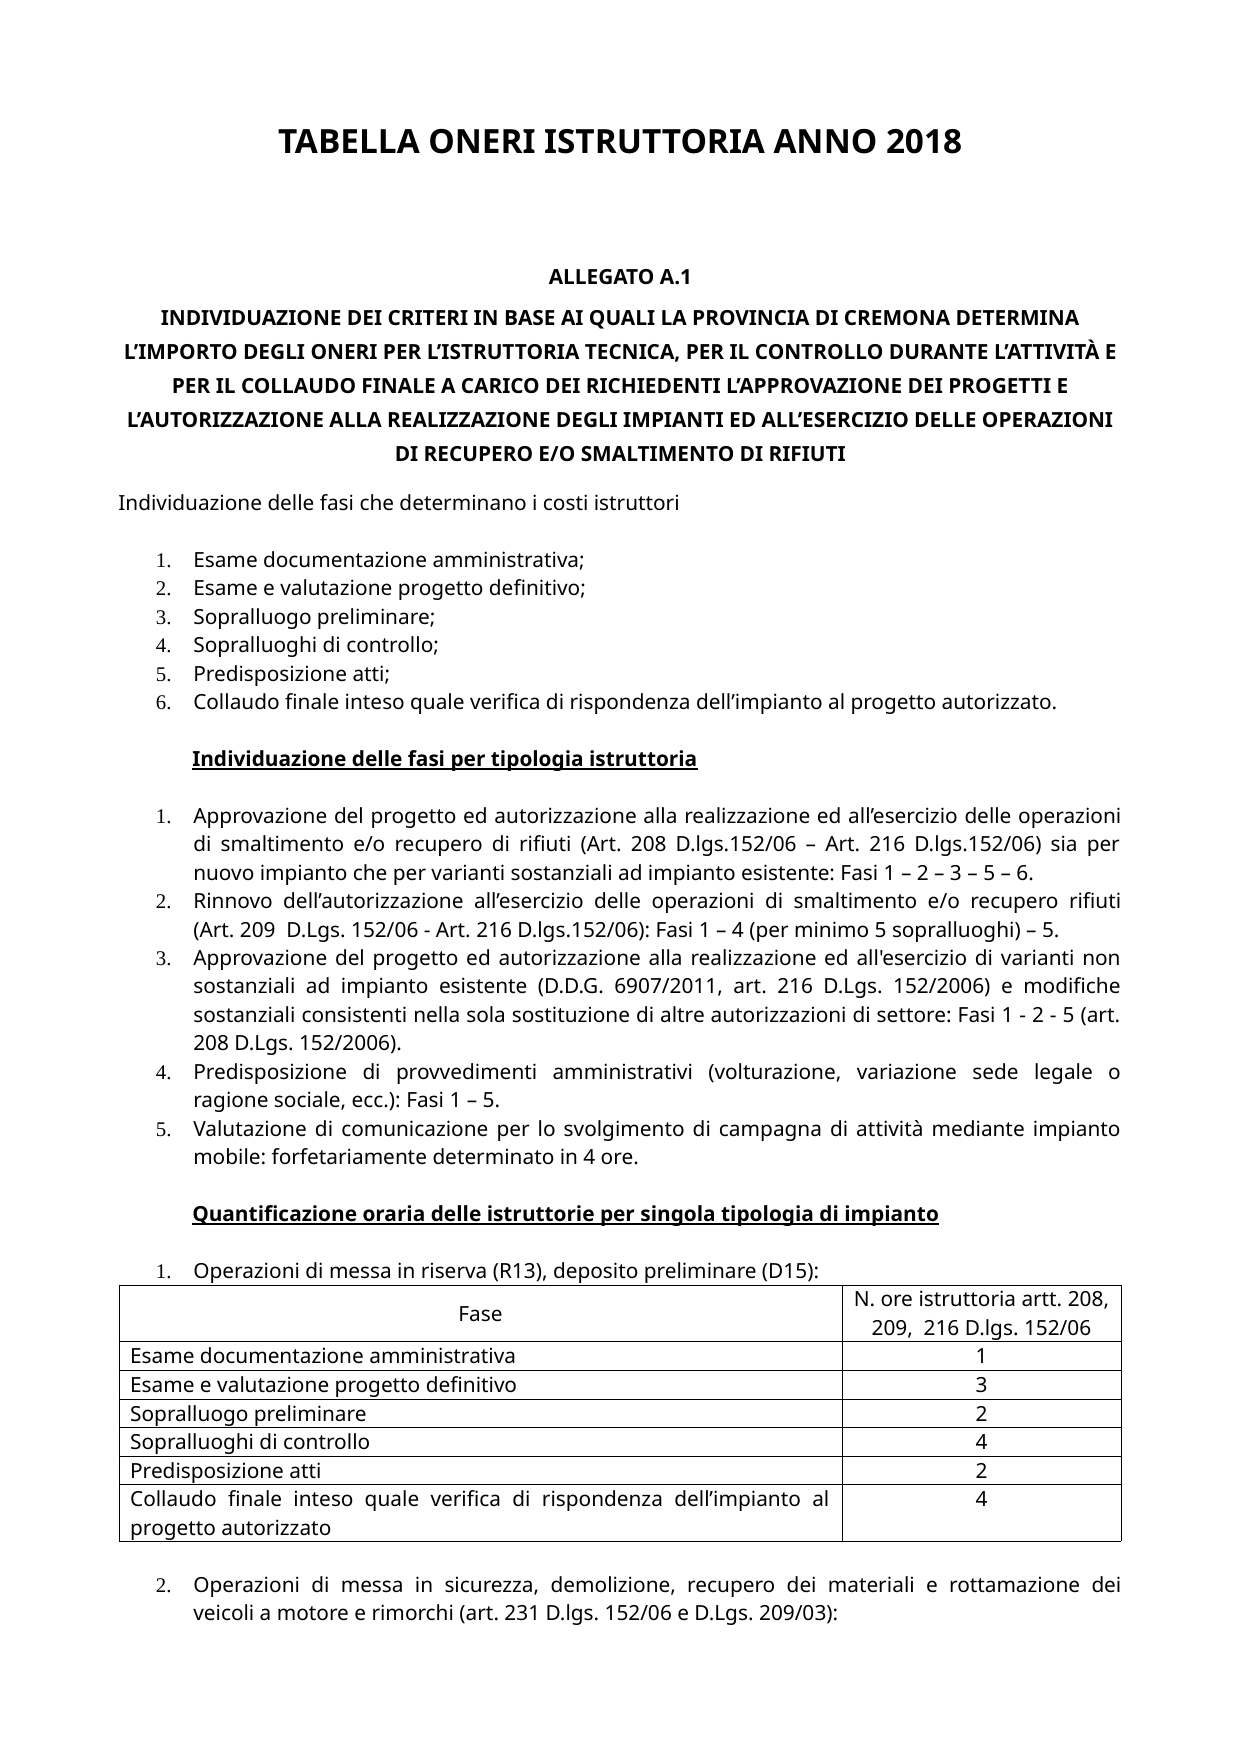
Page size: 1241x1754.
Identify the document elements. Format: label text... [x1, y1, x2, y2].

list Rinnovo dell’autorizzazione all’esercizio delle operazioni di smaltimento e/o recupero rifiuti (Art. 209 D.Lgs. 152/06 - Art. 216 D.lgs.152/06): Fasi 1 – 4 (per minimo 5 sopralluoghi) – 5. [156, 886, 1122, 943]
table_cell 2 [843, 1457, 1121, 1484]
table_cell Collaudo finale inteso quale verifica di rispondenza dell’impianto al progetto autorizzato [120, 1485, 842, 1541]
table_header N. ore istruttoria artt. 208, 209, 216 D.lgs. 152/06 [843, 1286, 1121, 1341]
list Predisposizione atti; [156, 659, 1122, 687]
table_cell Sopralluoghi di controllo [120, 1428, 842, 1456]
list Valutazione di comunicazione per lo svolgimento di campagna di attività mediante impianto mobile: forfetariamente determinato in 4 ore. [156, 1114, 1122, 1171]
table_cell Esame e valutazione progetto definitivo [120, 1371, 842, 1398]
table_header Fase [120, 1286, 842, 1341]
list Approvazione del progetto ed autorizzazione alla realizzazione ed all'esercizio di varianti non sostanziali ad impianto esistente (D.D.G. 6907/2011, art. 216 D.Lgs. 152/2006) e modifiche sostanziali consistenti nella sola sostituzione di altre autorizzazioni di settore: Fasi 1 - 2 - 5 (art. 208 D.Lgs. 152/2006). [156, 943, 1122, 1057]
text Quantificazione oraria delle istruttorie per singola tipologia di impianto [118, 1199, 1122, 1228]
list Esame e valutazione progetto definitivo; [156, 573, 1122, 602]
table_cell Esame documentazione amministrativa [120, 1342, 842, 1370]
list Approvazione del progetto ed autorizzazione alla realizzazione ed all’esercizio delle operazioni di smaltimento e/o recupero di rifiuti (Art. 208 D.lgs.152/06 – Art. 216 D.lgs.152/06) sia per nuovo impianto che per varianti sostanziali ad impianto esistente: Fasi 1 – 2 – 3 – 5 – 6. [156, 801, 1122, 886]
text INDIVIDUAZIONE DEI CRITERI IN BASE AI QUALI LA PROVINCIA DI CREMONA DETERMINA L’IMPORTO DEGLI ONERI PER L’ISTRUTTORIA TECNICA, PER IL CONTROLLO DURANTE L’ATTIVITÀ E PER IL COLLAUDO FINALE A CARICO DEI RICHIEDENTI L’APPROVAZIONE DEI PROGETTI E L’AUTORIZZAZIONE ALLA REALIZZAZIONE DEGLI IMPIANTI ED ALL’ESERCIZIO DELLE OPERAZIONI DI RECUPERO E/O SMALTIMENTO DI RIFIUTI [118, 303, 1122, 468]
table_cell Sopralluogo preliminare [120, 1400, 842, 1427]
title ALLEGATO A.1 [118, 262, 1122, 291]
list Predisposizione di provvedimenti amministrativi (volturazione, variazione sede legale o ragione sociale, ecc.): Fasi 1 – 5. [156, 1057, 1122, 1114]
list Collaudo finale inteso quale verifica di rispondenza dell’impianto al progetto autorizzato. [156, 687, 1122, 716]
table_cell Predisposizione atti [120, 1457, 842, 1484]
list Sopralluoghi di controllo; [156, 630, 1122, 659]
text Individuazione delle fasi che determinano i costi istruttori [118, 488, 1122, 517]
table_cell 4 [843, 1485, 1121, 1541]
table_cell 1 [843, 1342, 1121, 1370]
table_cell 3 [843, 1371, 1121, 1398]
list Operazioni di messa in riserva (R13), deposito preliminare (D15): [156, 1256, 1122, 1284]
list Sopralluogo preliminare; [156, 602, 1122, 630]
text TABELLA ONERI ISTRUTTORIA ANNO 2018 [118, 118, 1122, 163]
table_cell 4 [843, 1428, 1121, 1456]
list Esame documentazione amministrativa; [156, 545, 1122, 573]
list Operazioni di messa in sicurezza, demolizione, recupero dei materiali e rottamazione dei veicoli a motore e rimorchi (art. 231 D.lgs. 152/06 e D.Lgs. 209/03): [156, 1570, 1122, 1627]
text Individuazione delle fasi per tipologia istruttoria [118, 744, 1122, 773]
table_cell 2 [843, 1400, 1121, 1427]
